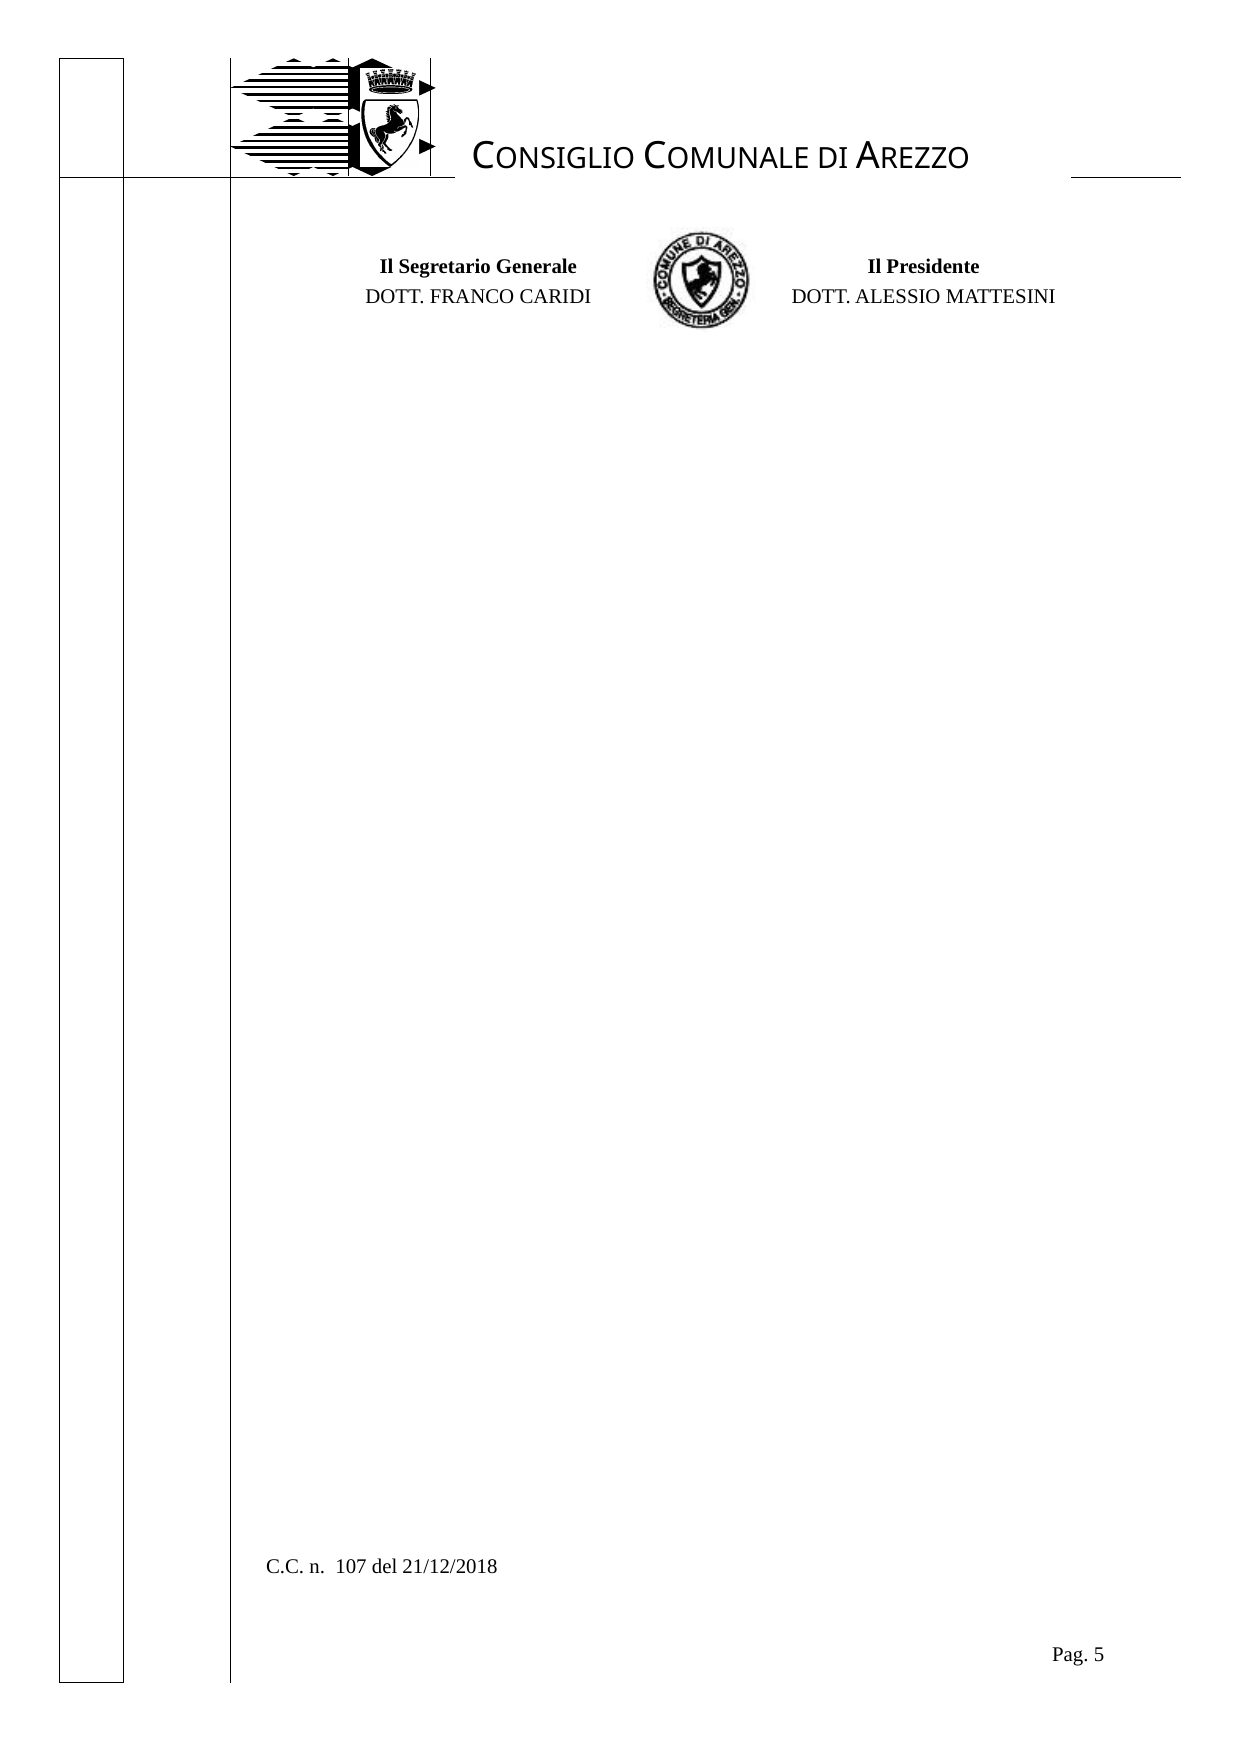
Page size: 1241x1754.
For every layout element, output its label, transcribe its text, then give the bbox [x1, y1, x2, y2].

table_header Il Presidente DOTT. ALESSIO MATTESINI [766, 222, 1081, 369]
table_header Il Segretario Generale DOTT. FRANCO CARIDI [320, 222, 636, 369]
table_header [636, 222, 766, 369]
